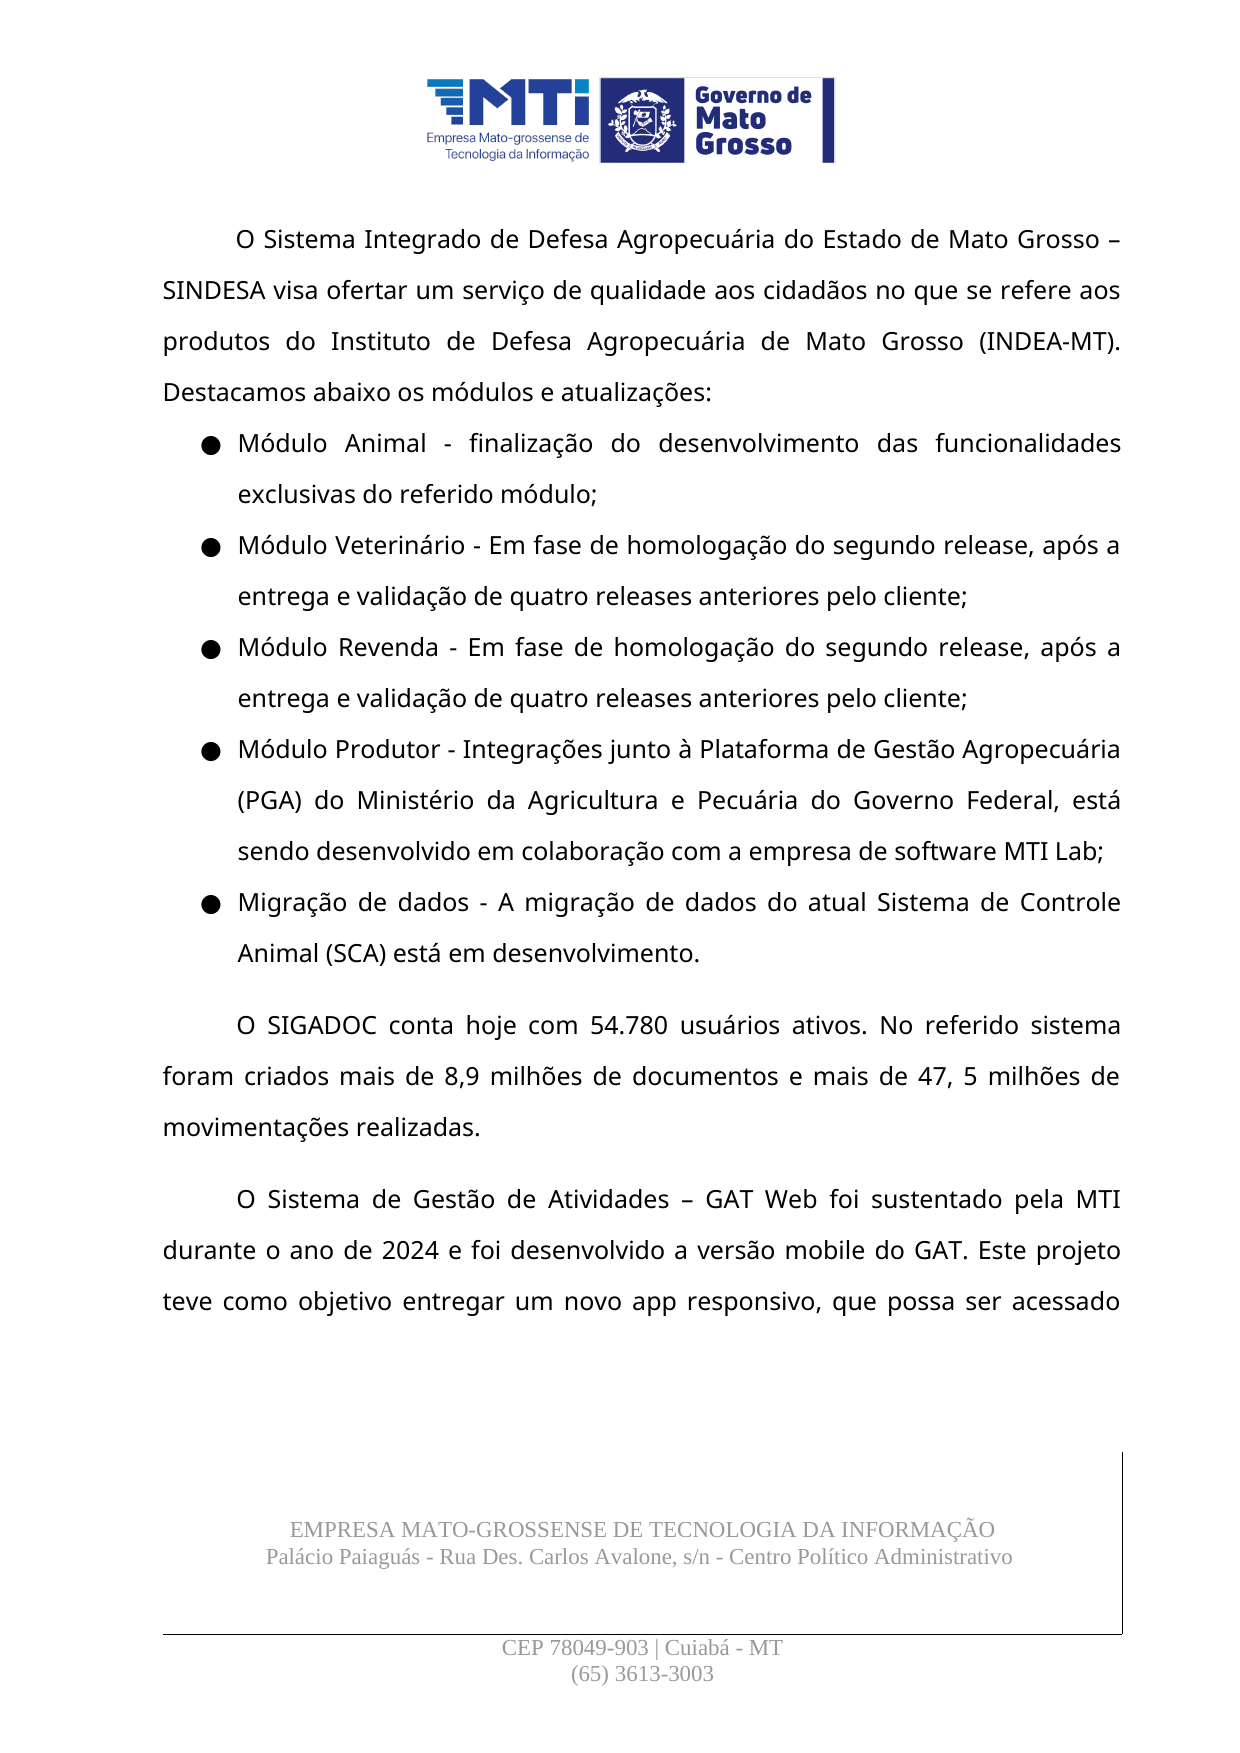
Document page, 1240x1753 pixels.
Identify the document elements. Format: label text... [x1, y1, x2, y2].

list Módulo Revenda - Em fase de homologação do segundo release, após a entrega e validação de quatro releases anteriores pelo cliente; [200, 630, 1122, 715]
list Migração de dados - A migração de dados do atual Sistema de Controle Animal (SCA) está em desenvolvimento. [200, 885, 1122, 970]
text O SIGADOC conta hoje com 54.780 usuários ativos. No referido sistema foram criados mais de 8,9 milhões de documentos e mais de 47, 5 milhões de movimentações realizadas. [162, 1008, 1122, 1144]
list Módulo Produtor - Integrações junto à Plataforma de Gestão Agropecuária (PGA) do Ministério da Agricultura e Pecuária do Governo Federal, está sendo desenvolvido em colaboração com a empresa de software MTI Lab; [200, 732, 1122, 868]
text O Sistema Integrado de Defesa Agropecuária do Estado de Mato Grosso – SINDESA visa ofertar um serviço de qualidade aos cidadãos no que se refere aos produtos do Instituto de Defesa Agropecuária de Mato Grosso (INDEA-MT). Destacamos abaixo os módulos e atualizações: [162, 222, 1122, 409]
list Módulo Veterinário - Em fase de homologação do segundo release, após a entrega e validação de quatro releases anteriores pelo cliente; [200, 528, 1122, 613]
list Módulo Animal - finalização do desenvolvimento das funcionalidades exclusivas do referido módulo; [200, 426, 1122, 511]
text O Sistema de Gestão de Atividades – GAT Web foi sustentado pela MTI durante o ano de 2024 e foi desenvolvido a versão mobile do GAT. Este projeto teve como objetivo entregar um novo app responsivo, que possa ser acessado [162, 1182, 1122, 1318]
